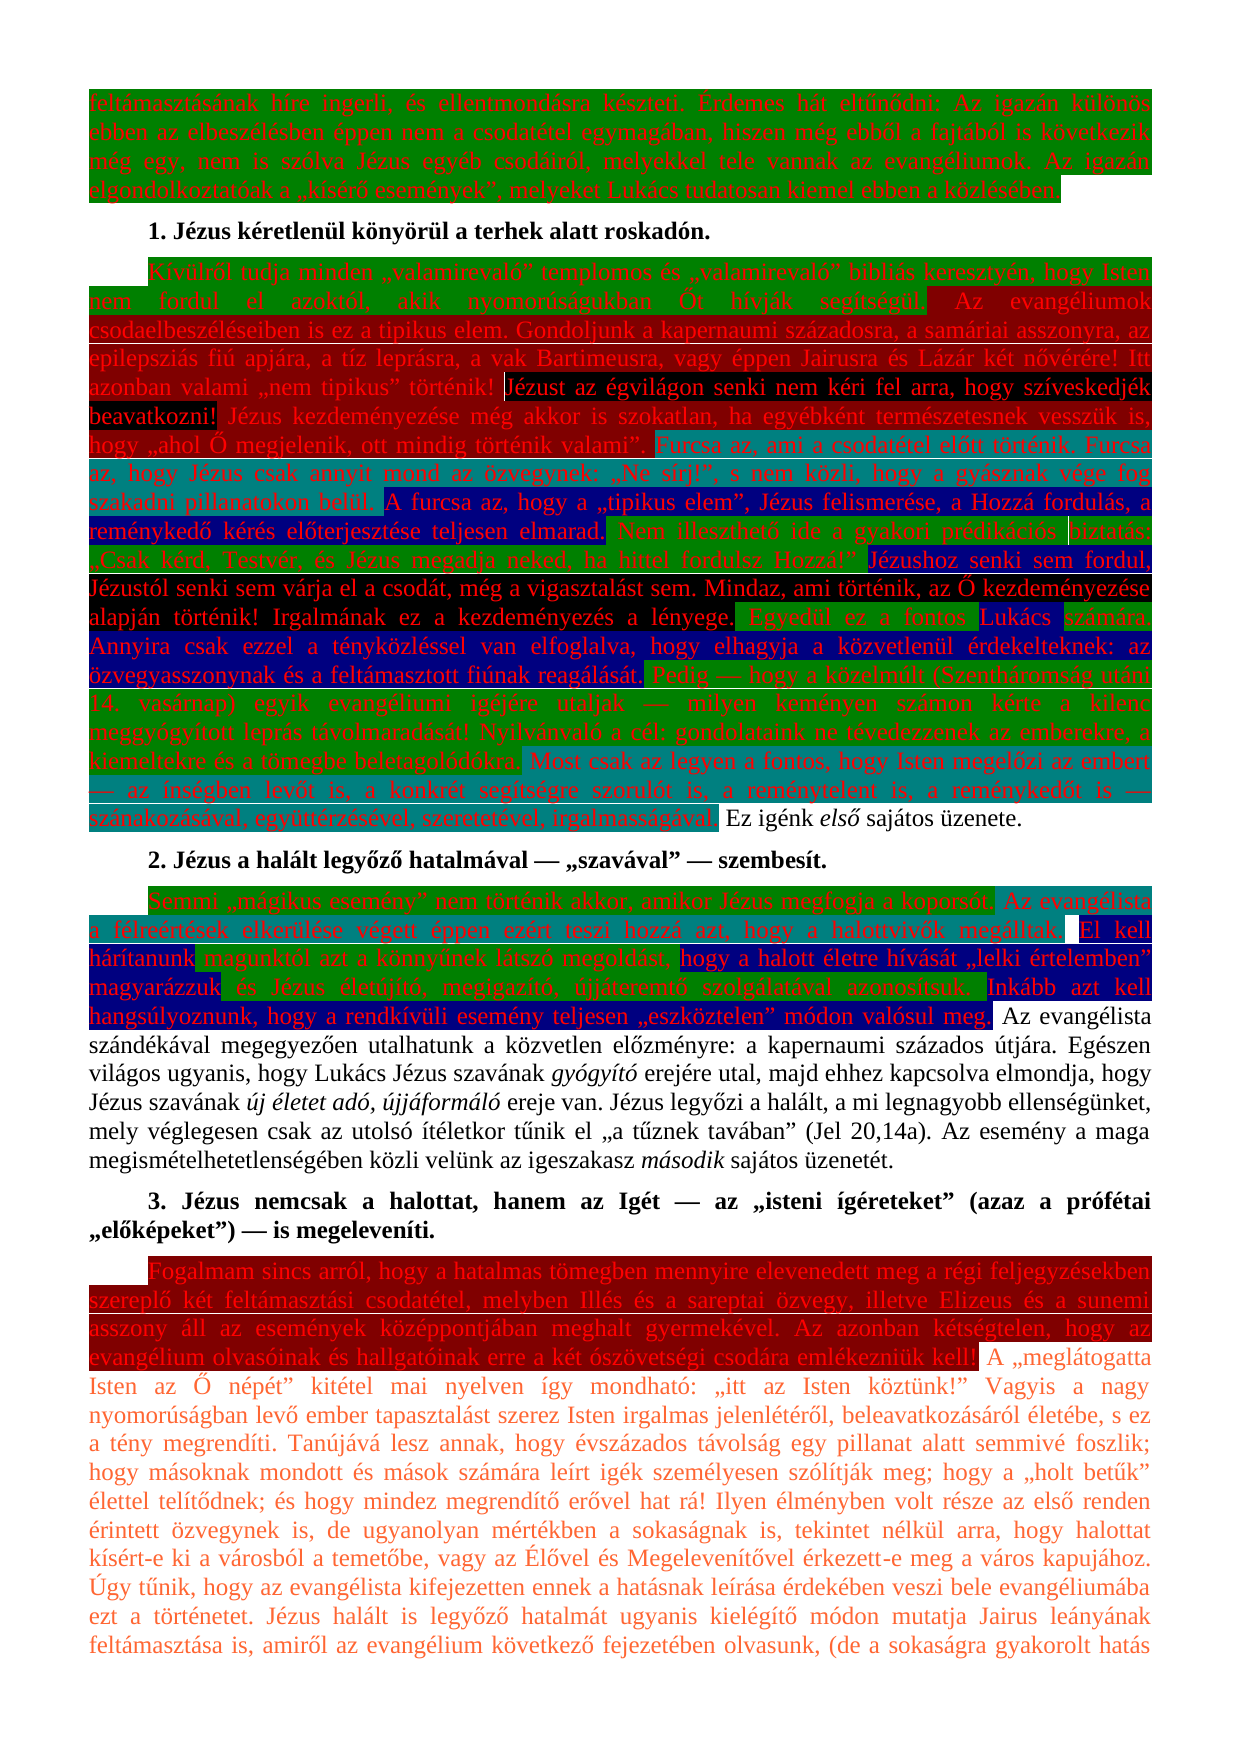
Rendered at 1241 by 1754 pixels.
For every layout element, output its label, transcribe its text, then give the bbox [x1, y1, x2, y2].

text feltámasztásának híre ingerli, és ellentmondásra készteti. Érdemes hát eltűnődni: Az igazán különös ebben az elbeszélésben éppen nem a csodatétel egymagában, hiszen még ebből a fajtából is következik még egy, nem is szólva Jézus egyéb csodáiról, melyekkel tele vannak az evangéliumok. Az igazán elgondolkoztatóak a „kísérő események”, melyeket Lukács tudatosan kiemel ebben a közlésében. [88, 88, 1152, 203]
text Semmi „mágikus esemény” nem történik akkor, amikor Jézus megfogja a koporsót. Az evangélista a félreértések elkerülése végett éppen ezért teszi hozzá azt, hogy a halottvivők megálltak. El kell hárítanunk magunktól azt a könnyűnek látszó megoldást, hogy a halott életre hívását „lelki értelemben” magyarázzuk és Jézus életújító, megigazító, újjáteremtő szolgálatával azonosítsuk. Inkább azt kell hangsúlyoznunk, hogy a rendkívüli esemény teljesen „eszköztelen” módon valósul meg. Az evangélista szándékával megegyezően utalhatunk a közvetlen előzményre: a kapernaumi százados útjára. Egészen világos ugyanis, hogy Lukács Jézus szavának gyógyító erejére utal, majd ehhez kapcsolva elmondja, hogy Jézus szavának új életet adó, újjáformáló ereje van. Jézus legyőzi a halált, a mi legnagyobb ellenségünket, mely véglegesen csak az utolsó ítéletkor tűnik el „a tűznek tavában” (Jel 20,14a). Az esemény a maga megismételhetetlenségében közli velünk az igeszakasz második sajátos üzenetét. [88, 886, 1152, 1173]
text Kívülről tudja minden „valamirevaló” templomos és „valamirevaló” bibliás keresztyén, hogy Isten nem fordul el azoktól, akik nyomorúságukban Őt hívják segítségül. Az evangéliumok csodaelbeszéléseiben is ez a tipikus elem. Gondoljunk a kapernaumi századosra, a samáriai asszonyra, az epilepsziás fiú apjára, a tíz leprásra, a vak Bartimeusra, vagy éppen Jairusra és Lázár két nővérére! Itt azonban valami „nem tipikus” történik! Jézust az égvilágon senki nem kéri fel arra, hogy szíveskedjék beavatkozni! Jézus kezdeményezése még akkor is szokatlan, ha egyébként természetesnek vesszük is, hogy „ahol Ő megjelenik, ott mindig történik valami”. Furcsa az, ami a csodatétel előtt történik. Furcsa az, hogy Jézus csak annyit mond az özvegynek: „Ne sírj!”, s nem közli, hogy a gyásznak vége fog szakadni pillanatokon belül. A furcsa az, hogy a „tipikus elem”, Jézus felismerése, a Hozzá fordulás, a reménykedő kérés előterjesztése teljesen elmarad. Nem illeszthető ide a gyakori prédikációs biztatás: „Csak kérd, Testvér, és Jézus megadja neked, ha hittel fordulsz Hozzá!” Jézushoz senki sem fordul, Jézustól senki sem várja el a csodát, még a vigasztalást sem. Mindaz, ami történik, az Ő kezdeményezése alapján történik! Irgalmának ez a kezdeményezés a lényege. Egyedül ez a fontos Lukács számára. Annyira csak ezzel a tényközléssel van elfoglalva, hogy elhagyja a közvetlenül érdekelteknek: az özvegyasszonynak és a feltámasztott fiúnak reagálását. Pedig ― hogy a közelmúlt (Szentháromság utáni 14. vasárnap) egyik evangéliumi igéjére utaljak ― milyen keményen számon kérte a kilenc meggyógyított leprás távolmaradását! Nyilvánvaló a cél: gondolataink ne tévedezzenek az emberekre, a kiemeltekre és a tömegbe beletagolódókra. Most csak az legyen a fontos, hogy Isten megelőzi az embert ― az ínségben levőt is, a konkrét segítségre szorulót is, a reménytelent is, a reménykedőt is ― szánakozásával, együttérzésével, szeretetével, irgalmasságával. Ez igénk első sajátos üzenete. [88, 257, 1152, 832]
text Fogalmam sincs arról, hogy a hatalmas tömegben mennyire elevenedett meg a régi feljegyzésekben szereplő két feltámasztási csodatétel, melyben Illés és a sareptai özvegy, illetve Elizeus és a sunemi asszony áll az események középpontjában meghalt gyermekével. Az azonban kétségtelen, hogy az evangélium olvasóinak és hallgatóinak erre a két ószövetségi csodára emlékezniük kell! A „meglátogatta Isten az Ő népét” kitétel mai nyelven így mondható: „itt az Isten köztünk!” Vagyis a nagy nyomorúságban levő ember tapasztalást szerez Isten irgalmas jelenlétéről, beleavatkozásáról életébe, s ez a tény megrendíti. Tanújává lesz annak, hogy évszázados távolság egy pillanat alatt semmivé foszlik; hogy másoknak mondott és mások számára leírt igék személyesen szólítják meg; hogy a „holt betűk” élettel telítődnek; és hogy mindez megrendítő erővel hat rá! Ilyen élményben volt része az első renden érintett özvegynek is, de ugyanolyan mértékben a sokaságnak is, tekintet nélkül arra, hogy halottat kísért‑e ki a városból a temetőbe, vagy az Élővel és Megelevenítővel érkezett‑e meg a város kapujához. Úgy tűnik, hogy az evangélista kifejezetten ennek a hatásnak leírása érdekében veszi bele evangéliumába ezt a történetet. Jézus halált is legyőző hatalmát ugyanis kielégítő módon mutatja Jairus leányának feltámasztása is, amiről az evangélium következő fejezetében olvasunk, (de a sokaságra gyakorolt hatás [88, 1256, 1152, 1658]
text 2. Jézus a halált legyőző hatalmával ― „szavával” ― szembesít. [88, 845, 1152, 873]
text 1. Jézus kéretlenül könyörül a terhek alatt roskadón. [88, 216, 1152, 245]
text 3. Jézus nemcsak a halottat, hanem az Igét ― az „isteni ígéreteket” (azaz a prófétai „előképeket”) ― is megeleveníti. [88, 1186, 1152, 1243]
